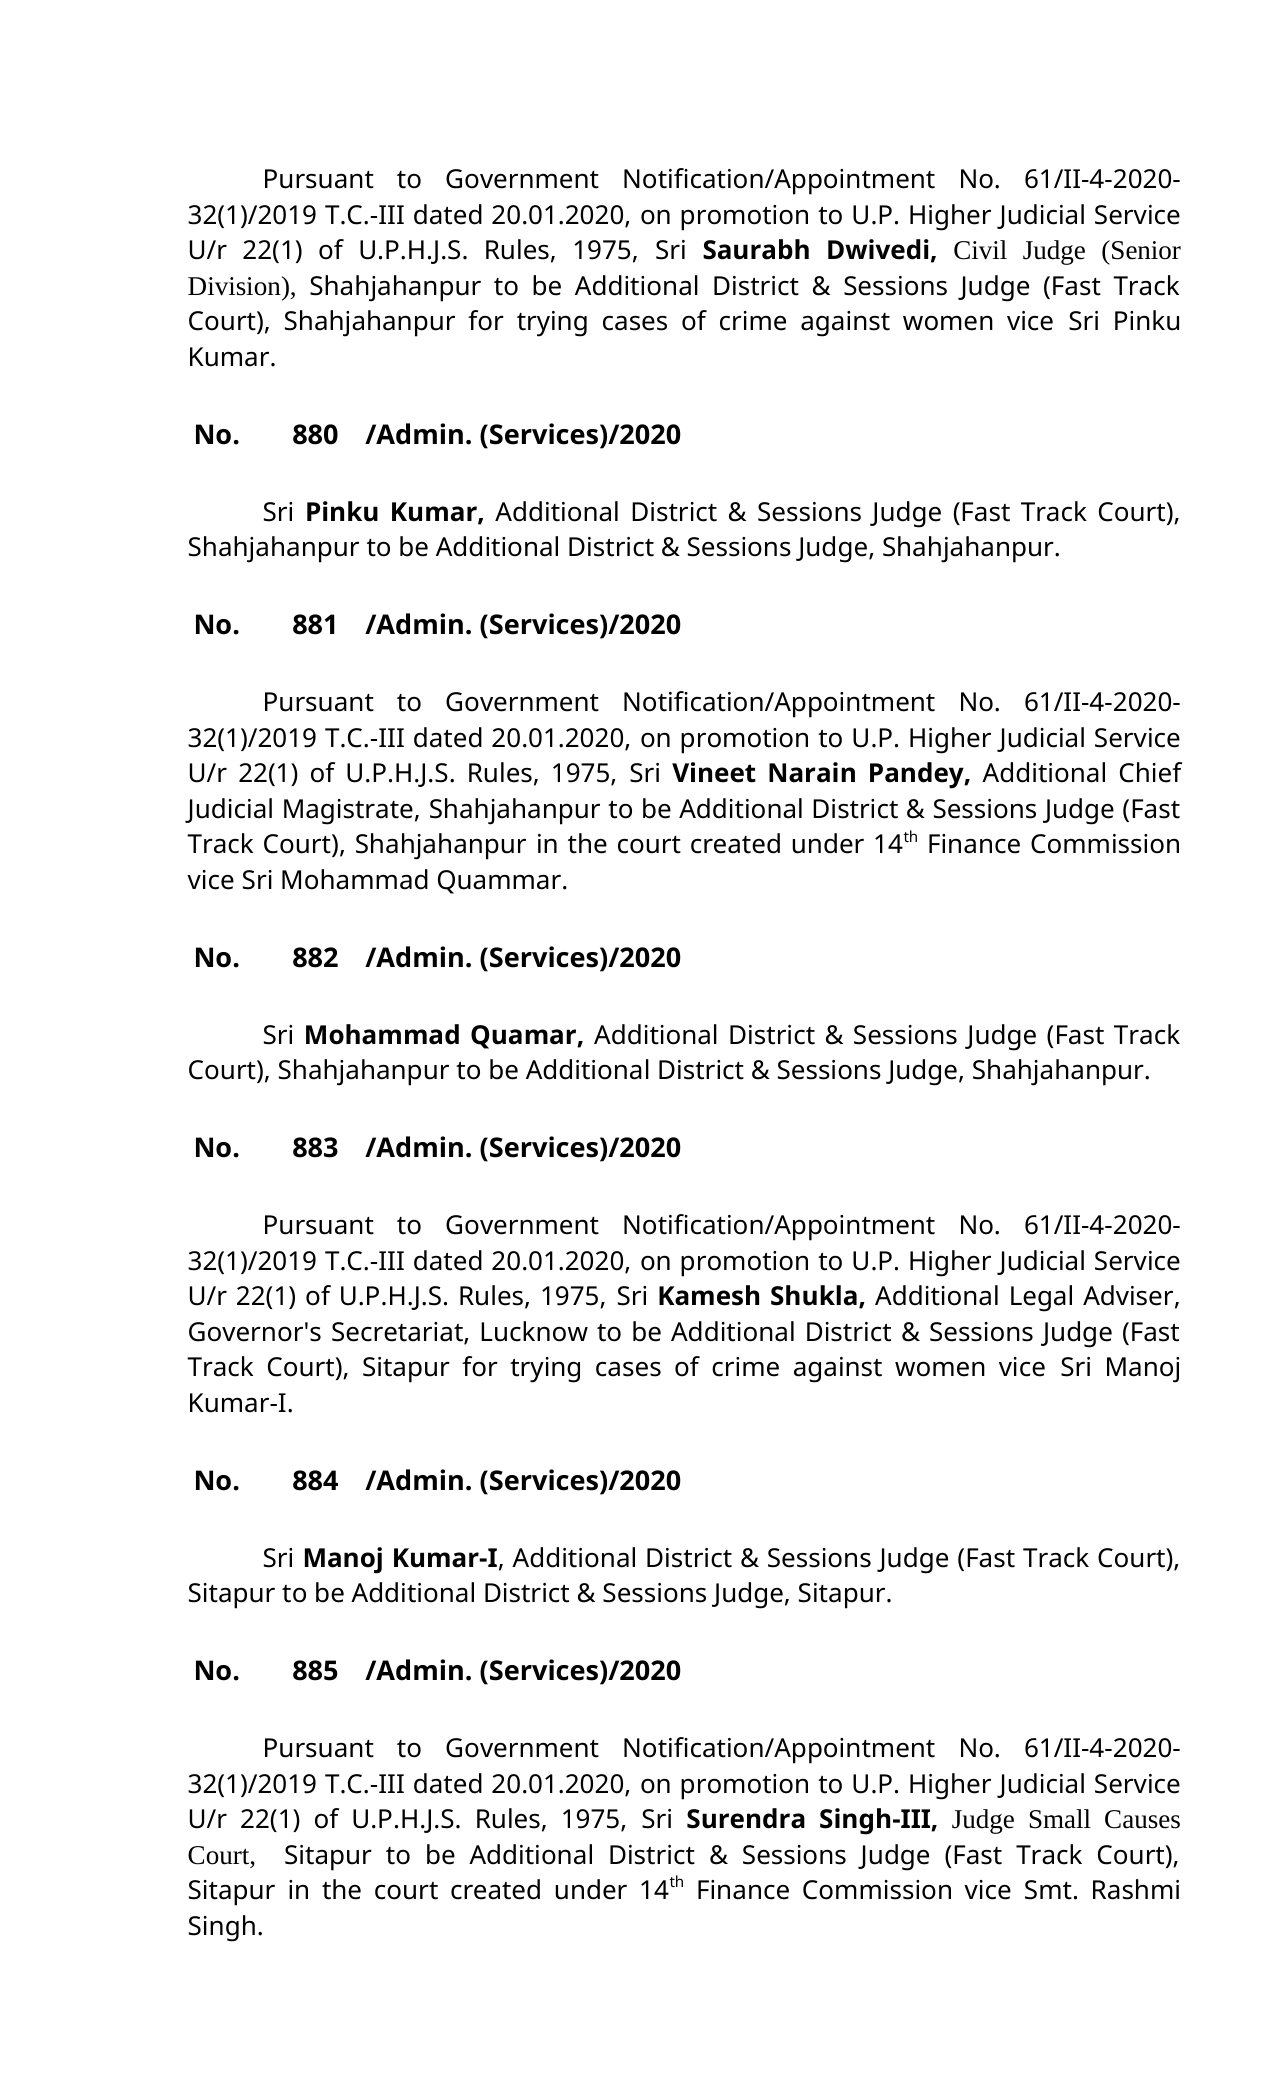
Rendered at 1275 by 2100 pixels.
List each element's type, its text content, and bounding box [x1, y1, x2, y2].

table_header [249, 1123, 359, 1171]
table_header No. [188, 933, 249, 981]
table_header /Admin. (Services)/2020 [359, 1646, 762, 1694]
table_header /Admin. (Services)/2020 [359, 1455, 762, 1504]
table_header No. [188, 410, 249, 458]
text Sri Mohammad Quamar, Additional District & Sessions Judge (Fast Track Court), Shahjahanpur to be Additional District & Sessions Judge, Shahjahanpur. [187, 1016, 1181, 1087]
table_header [249, 1455, 359, 1504]
table_header /Admin. (Services)/2020 [359, 1123, 762, 1171]
table_header No. [188, 600, 249, 648]
text Pursuant to Government Notification/Appointment No. 61/II-4-2020-32(1)/2019 T.C.-III dated 20.01.2020, on promotion to U.P. Higher Judicial Service U/r 22(1) of U.P.H.J.S. Rules, 1975, Sri Surendra Singh-III, Judge Small Causes Court, Sitapur to be Additional District & Sessions Judge (Fast Track Court), Sitapur in the court created under 14th Finance Commission vice Smt. Rashmi Singh. [187, 1730, 1181, 1943]
table_header [249, 933, 359, 981]
table_header [249, 410, 359, 458]
table_header No. [188, 1123, 249, 1171]
table_header [249, 600, 359, 648]
text Sri Manoj Kumar-I, Additional District & Sessions Judge (Fast Track Court), Sitapur to be Additional District & Sessions Judge, Sitapur. [187, 1539, 1181, 1610]
table_header No. [188, 1455, 249, 1504]
text Pursuant to Government Notification/Appointment No. 61/II-4-2020-32(1)/2019 T.C.-III dated 20.01.2020, on promotion to U.P. Higher Judicial Service U/r 22(1) of U.P.H.J.S. Rules, 1975, Sri Vineet Narain Pandey, Additional Chief Judicial Magistrate, Shahjahanpur to be Additional District & Sessions Judge (Fast Track Court), Shahjahanpur in the court created under 14th Finance Commission vice Sri Mohammad Quammar. [187, 684, 1181, 897]
table_header /Admin. (Services)/2020 [359, 410, 762, 458]
table_header No. [188, 1646, 249, 1694]
table_header /Admin. (Services)/2020 [359, 600, 762, 648]
table_header /Admin. (Services)/2020 [359, 933, 762, 981]
table_header [249, 1646, 359, 1694]
text Sri Pinku Kumar, Additional District & Sessions Judge (Fast Track Court), Shahjahanpur to be Additional District & Sessions Judge, Shahjahanpur. [187, 493, 1181, 564]
text Pursuant to Government Notification/Appointment No. 61/II-4-2020-32(1)/2019 T.C.-III dated 20.01.2020, on promotion to U.P. Higher Judicial Service U/r 22(1) of U.P.H.J.S. Rules, 1975, Sri Saurabh Dwivedi, Civil Judge (Senior Division), Shahjahanpur to be Additional District & Sessions Judge (Fast Track Court), Shahjahanpur for trying cases of crime against women vice Sri Pinku Kumar. [187, 161, 1181, 374]
text Pursuant to Government Notification/Appointment No. 61/II-4-2020-32(1)/2019 T.C.-III dated 20.01.2020, on promotion to U.P. Higher Judicial Service U/r 22(1) of U.P.H.J.S. Rules, 1975, Sri Kamesh Shukla, Additional Legal Adviser, Governor's Secretariat, Lucknow to be Additional District & Sessions Judge (Fast Track Court), Sitapur for trying cases of crime against women vice Sri Manoj Kumar-I. [187, 1207, 1181, 1420]
